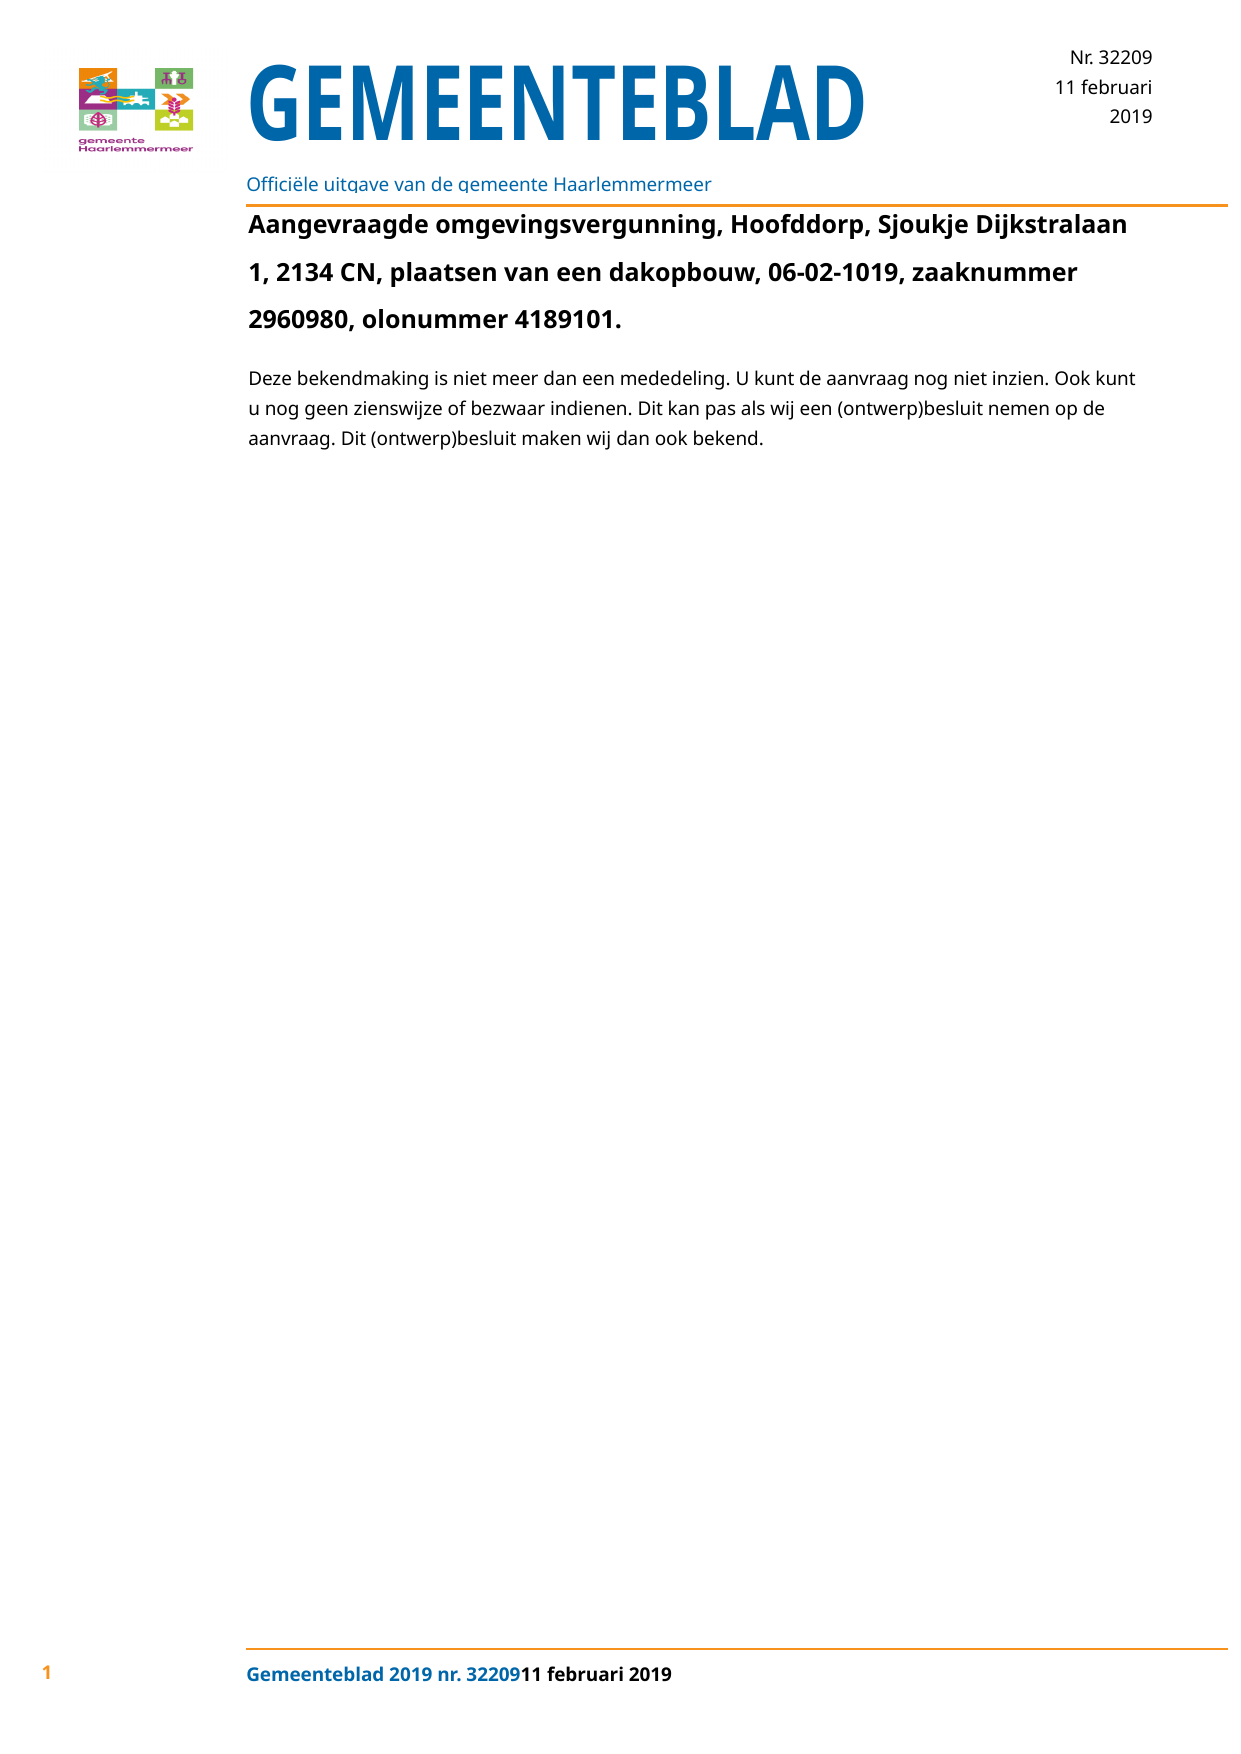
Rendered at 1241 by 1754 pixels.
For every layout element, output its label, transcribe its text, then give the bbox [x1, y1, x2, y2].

text Aangevraagde omgevingsvergunning, Hoofddorp, Sjoukje Dijkstralaan 1, 2134 CN, plaatsen van een dakopbouw, 06-02-1019, zaaknummer 2960980, olonummer 4189101. [248, 207, 1152, 336]
picture [41, 47, 231, 172]
text Deze bekendmaking is niet meer dan een mededeling. U kunt de aanvraag nog niet inzien. Ook kunt u nog geen zienswijze of bezwaar indienen. Dit kan pas als wij een (ontwerp)besluit nemen op de aanvraag. Dit (ontwerp)besluit maken wij dan ook bekend. [248, 366, 1152, 450]
